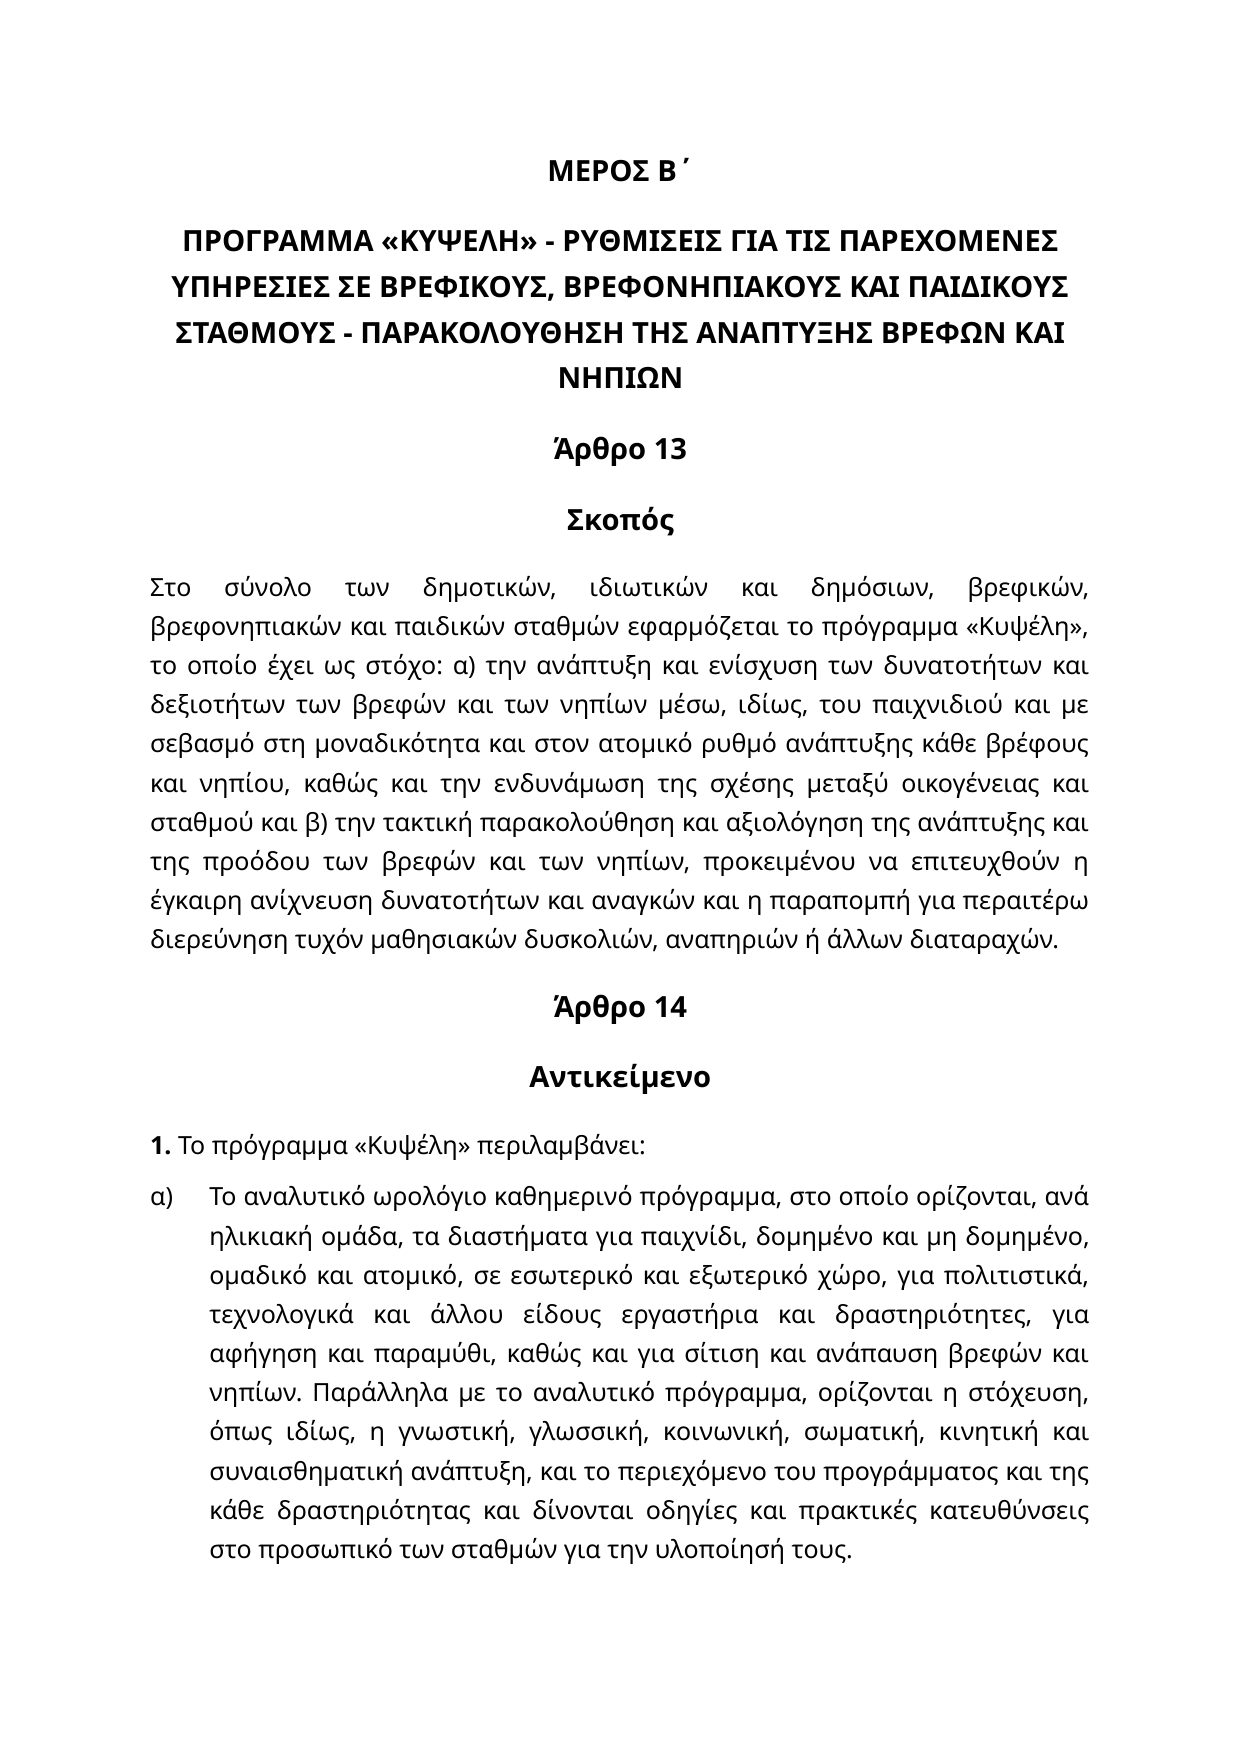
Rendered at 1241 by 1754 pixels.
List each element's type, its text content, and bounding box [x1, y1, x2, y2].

subtitle Άρθρο 14 [150, 986, 1090, 1026]
text 1. Το πρόγραμμα «Κυψέλη» περιλαμβάνει: [150, 1127, 1090, 1161]
subtitle ΠΡΟΓΡΑΜΜΑ «ΚΥΨΕΛΗ» - ΡΥΘΜΙΣΕΙΣ ΓΙΑ ΤΙΣ ΠΑΡΕΧΟΜΕΝΕΣ ΥΠΗΡΕΣΙΕΣ ΣΕ ΒΡΕΦΙΚΟΥΣ, ΒΡΕΦΟΝΗΠΙΑΚΟΥΣ ΚΑΙ ΠΑΙΔΙΚΟΥΣ ΣΤΑΘΜΟΥΣ - ΠΑΡΑΚΟΛΟΥΘΗΣΗ ΤΗΣ ΑΝΑΠΤΥΞΗΣ ΒΡΕΦΩΝ ΚΑΙ ΝΗΠΙΩΝ [150, 221, 1090, 397]
text Στο σύνολο των δημοτικών, ιδιωτικών και δημόσιων, βρεφικών, βρεφονηπιακών και παιδικών σταθμών εφαρμόζεται το πρόγραμμα «Κυψέλη», το οποίο έχει ως στόχο: α) την ανάπτυξη και ενίσχυση των δυνατοτήτων και δεξιοτήτων των βρεφών και των νηπίων μέσω, ιδίως, του παιχνιδιού και με σεβασμό στη μοναδικότητα και στον ατομικό ρυθμό ανάπτυξης κάθε βρέφους και νηπίου, καθώς και την ενδυνάμωση της σχέσης μεταξύ οικογένειας και σταθμού και β) την τακτική παρακολούθηση και αξιολόγηση της ανάπτυξης και της προόδου των βρεφών και των νηπίων, προκειμένου να επιτευχθούν η έγκαιρη ανίχνευση δυνατοτήτων και αναγκών και η παραπομπή για περαιτέρω διερεύνηση τυχόν μαθησιακών δυσκολιών, αναπηριών ή άλλων διαταραχών. [150, 569, 1090, 956]
subtitle Άρθρο 13 [150, 428, 1090, 468]
subtitle Αντικείμενο [150, 1057, 1090, 1096]
list α) Το αναλυτικό ωρολόγιο καθημερινό πρόγραμμα, στο οποίο ορίζονται, ανά ηλικιακή ομάδα, τα διαστήματα για παιχνίδι, δομημένο και μη δομημένο, ομαδικό και ατομικό, σε εσωτερικό και εξωτερικό χώρο, για πολιτιστικά, τεχνολογικά και άλλου είδους εργαστήρια και δραστηριότητες, για αφήγηση και παραμύθι, καθώς και για σίτιση και ανάπαυση βρεφών και νηπίων. Παράλληλα με το αναλυτικό πρόγραμμα, ορίζονται η στόχευση, όπως ιδίως, η γνωστική, γλωσσική, κοινωνική, σωματική, κινητική και συναισθηματική ανάπτυξη, και το περιεχόμενο του προγράμματος και της κάθε δραστηριότητας και δίνονται οδηγίες και πρακτικές κατευθύνσεις στο προσωπικό των σταθμών για την υλοποίησή τους. [150, 1179, 1090, 1566]
subtitle ΜΕΡΟΣ Β΄ [150, 150, 1090, 190]
subtitle Σκοπός [150, 499, 1090, 538]
